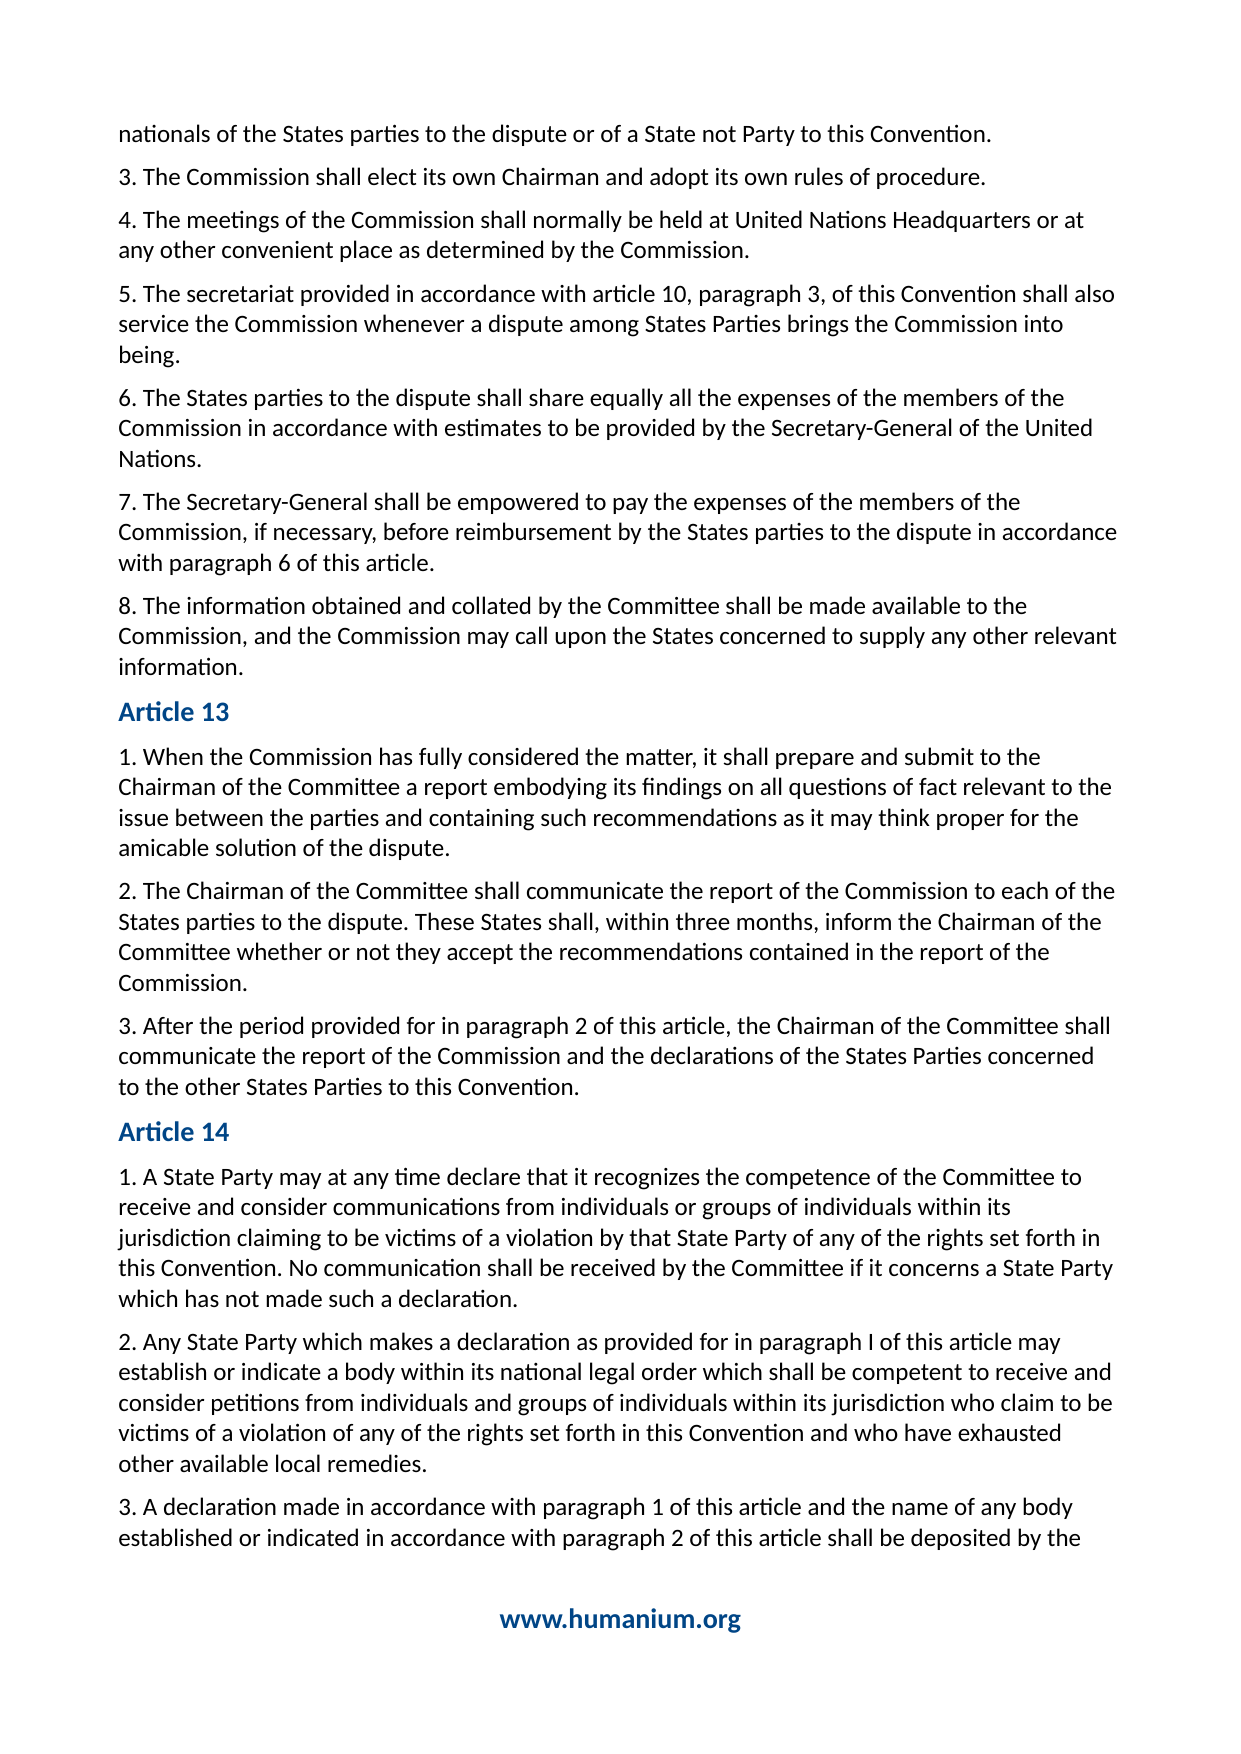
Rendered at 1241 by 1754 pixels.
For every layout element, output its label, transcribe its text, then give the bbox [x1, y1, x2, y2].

text 5. The secretariat provided in accordance with article 10, paragraph 3, of this Convention shall also service the Commission whenever a dispute among States Parties brings the Commission into being. [118, 278, 1122, 369]
text 8. The information obtained and collated by the Committee shall be made available to the Commission, and the Commission may call upon the States concerned to supply any other relevant information. [118, 590, 1122, 681]
text 2. Any State Party which makes a declaration as provided for in paragraph I of this article may establish or indicate a body within its national legal order which shall be competent to receive and consider petitions from individuals and groups of individuals within its jurisdiction who claim to be victims of a violation of any of the rights set forth in this Convention and who have exhausted other available local remedies. [118, 1326, 1122, 1479]
text 4. The meetings of the Commission shall normally be held at United Nations Headquarters or at any other convenient place as determined by the Commission. [118, 204, 1122, 265]
text nationals of the States parties to the dispute or of a State not Party to this Convention. [118, 118, 1122, 149]
text 3. After the period provided for in paragraph 2 of this article, the Chairman of the Committee shall communicate the report of the Commission and the declarations of the States Parties concerned to the other States Parties to this Convention. [118, 1010, 1122, 1102]
text 7. The Secretary-General shall be empowered to pay the expenses of the members of the Commission, if necessary, before reimbursement by the States parties to the dispute in accordance with paragraph 6 of this article. [118, 486, 1122, 577]
text 3. The Commission shall elect its own Chairman and adopt its own rules of procedure. [118, 161, 1122, 192]
text 3. A declaration made in accordance with paragraph 1 of this article and the name of any body established or indicated in accordance with paragraph 2 of this article shall be deposited by the [118, 1491, 1122, 1552]
text Article 14 [118, 1114, 1122, 1148]
text Article 13 [118, 694, 1122, 728]
text 2. The Chairman of the Committee shall communicate the report of the Commission to each of the States parties to the dispute. These States shall, within three months, inform the Chairman of the Committee whether or not they accept the recommendations contained in the report of the Commission. [118, 875, 1122, 997]
text 1. When the Commission has fully considered the matter, it shall prepare and submit to the Chairman of the Committee a report embodying its findings on all questions of fact relevant to the issue between the parties and containing such recommendations as it may think proper for the amicable solution of the dispute. [118, 741, 1122, 863]
text 6. The States parties to the dispute shall share equally all the expenses of the members of the Commission in accordance with estimates to be provided by the Secretary-General of the United Nations. [118, 382, 1122, 473]
text 1. A State Party may at any time declare that it recognizes the competence of the Committee to receive and consider communications from individuals or groups of individuals within its jurisdiction claiming to be victims of a violation by that State Party of any of the rights set forth in this Convention. No communication shall be received by the Committee if it concerns a State Party which has not made such a declaration. [118, 1161, 1122, 1313]
